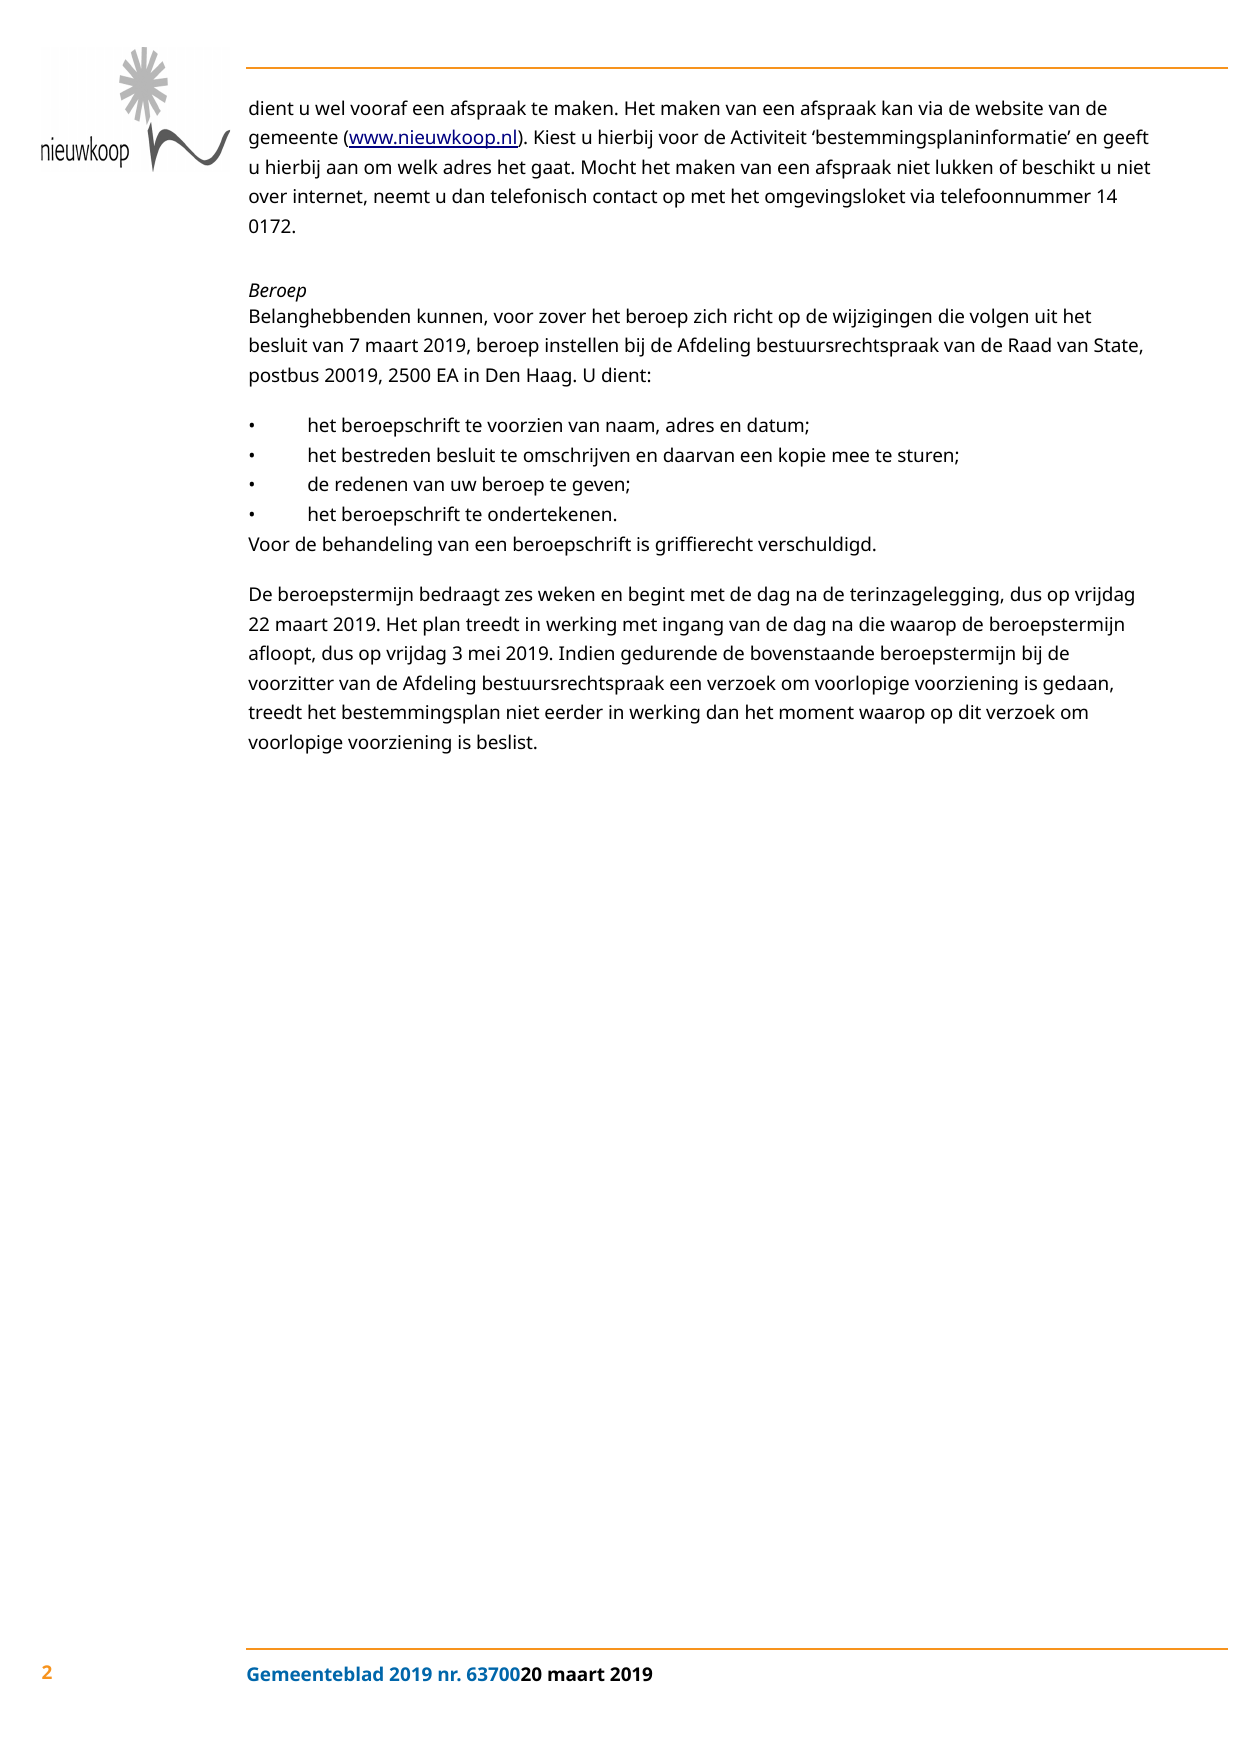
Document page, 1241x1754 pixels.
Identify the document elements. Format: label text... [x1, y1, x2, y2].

list het beroepschrift te ondertekenen. [248, 501, 1152, 527]
text dient u wel vooraf een afspraak te maken. Het maken van een afspraak kan via de website van de gemeente (www.nieuwkoop.nl). Kiest u hierbij voor de Activiteit ‘bestemmingsplaninformatie’ en geeft u hierbij aan om welk adres het gaat. Mocht het maken van een afspraak niet lukken of beschikt u niet over internet, neemt u dan telefonisch contact op met het omgevingsloket via telefoonnummer 14 0172. [248, 95, 1152, 239]
text Beroep [248, 277, 1152, 303]
list de redenen van uw beroep te geven; [248, 472, 1152, 497]
list het bestreden besluit te omschrijven en daarvan een kopie mee te sturen; [248, 442, 1152, 468]
text Voor de behandeling van een beroepschrift is griffierecht verschuldigd. [248, 531, 1152, 556]
picture [41, 47, 231, 172]
text De beroepstermijn bedraagt zes weken en begint met de dag na de terinzagelegging, dus op vrijdag 22 maart 2019. Het plan treedt in werking met ingang van de dag na die waarop de beroepstermijn afloopt, dus op vrijdag 3 mei 2019. Indien gedurende de bovenstaande beroepstermijn bij de voorzitter van de Afdeling bestuursrechtspraak een verzoek om voorlopige voorziening is gedaan, treedt het bestemmingsplan niet eerder in werking dan het moment waarop op dit verzoek om voorlopige voorziening is beslist. [248, 581, 1152, 755]
text Belanghebbenden kunnen, voor zover het beroep zich richt op de wijzigingen die volgen uit het besluit van 7 maart 2019, beroep instellen bij de Afdeling bestuursrechtspraak van de Raad van State, postbus 20019, 2500 EA in Den Haag. U dient: [248, 303, 1152, 388]
list het beroepschrift te voorzien van naam, adres en datum; [248, 412, 1152, 438]
